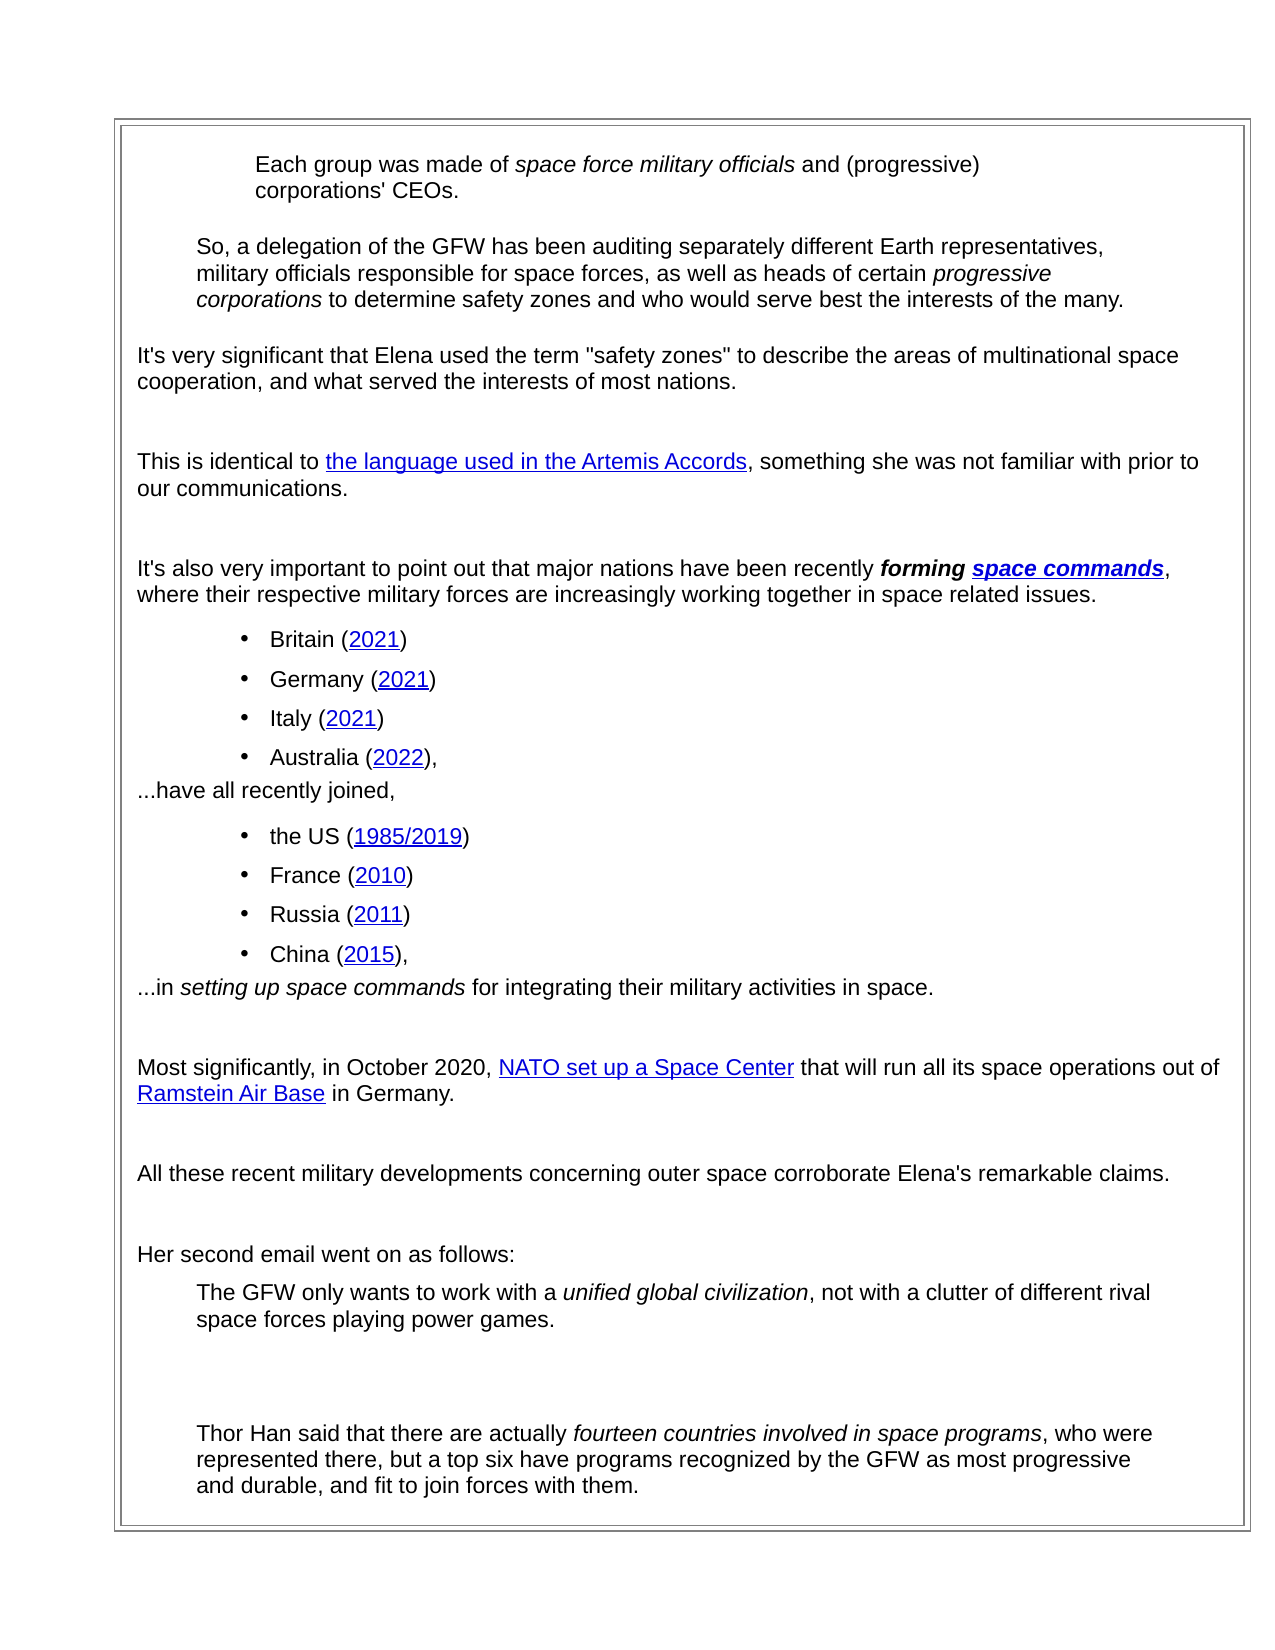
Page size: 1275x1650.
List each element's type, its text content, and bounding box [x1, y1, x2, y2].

table_header by Dr. Michael Salla August 10, 2021 from Exopolitics Website Spanish version More information has become available that better clarifies what happened at a set of secret meetings that took place in the upper atmosphere of Jupiter in mid-July involving representatives from different spacefaring nations and the Galactic Federation of Worlds. Elena Danaan, who first released news of the dramatic meetings from her extraterrestrial contact, Thor Han Eredyon, has provided a diagram along with further explanatory comments that help considerably in getting a better idea of the different nations, corporations, and organizations that participated in the meetings, and the selection process for the nation that would be chiefly responsible for coordinating humanity in taking responsibility for the solar system - the USA. In a prior article, I discussed the information received by Elena from her primary extraterrestrial contact, Thor Han, a ship commander from the Galactic Federation of Worlds who escorted some of the Earth delegates to the meetings. We also discussed the meetings in an interview released on Aug 6: Also available on Rumble... As explained in my earlier article, these meetings are similar in function to the Yalta Conference held during the final stages of World War II. In the current scenario, these "galactic diplomacy" meetings discussed restructuring our solar system with the impending defeat of the, Dark Fleet Draco Empire Orion Alliance their corporate partners, the Interplanetary Corporate Conglomerate (ICC)... I've discussed these developments in previous articles, along with corroborating evidence, which you can read here and here. After our interview, Elena sent me a diagram explaining the sequence of meetings that took place above Jupiter. The diagram succinctly describes what happened, along with her comments for each stage of the meetings. Based on the sequence of meetings, it appears that the chief purpose was a selection process to determine which spacefaring nation would be primarily responsible for coordinating all human space operations and liaising with the Galactic Federation. Elena Danaan Illustration of Jupiter Meetings in sequence Here is how Elena summarized the meetings in her own words based on Thor Han's initial messages and what she has subsequently learned. There was a series of meetings and this had been going on for a while. Each Terran group attending these meetings combined space force military officials and progressive corporation CEOs. There were twelve meetings at first, occurring as twelve separate groups. Each group was composed of officials from galactic institutions, auditing a specific Earth nation's representatives in the space military and corporate domains. Put simply, the Galactic Federation was reviewing Earth's spacefaring nations in terms of their respective capabilities, histories and leadership potential. In his initial message to Elena, Thor Han said, "there are actually fourteen countries involved in space programs, who were represented there." In other words, the 12 meetings involved representatives from 14 countries with space programs with officials from the Galactic Federation, and other extraterrestrial organizations. These are the 12 countries that have signed the Artemis Accords (Jupiter Agreements), which are a set of bilateral agreements between the US and other spacefaring nations, which set out the guidelines for how signatories are to behave and coordinate in space affairs: Australia Brazil Canada Italy Japan Luxembourg New Zealand United Arab Emirates South Korea Ukraine United Kingdom the United States There are also six countries that have national space programs but to date have not signed the Artemis Accords. These are: China France Germany India Israel Russia Of these, only China and Russia are not expected to sign on to the Accords anytime soon, but that could quickly change with the outcome of the Jupiter meetings. If only 14 out of these 18 nations participated in the Jupiter meetings, then two possibilities come to mind for why four did not participate. First, it can be speculated that some of the smaller nations, e.g., Luxembourg and New Zealand, delegated to larger neighboring nations to represent their space interests. A second possibility is that the European Space Agency, headquartered in Paris, officially represented the interests of France, Germany, Italy, and Luxembourg. While the United Kingdom does participate in some European Space Agency programs, it maintains a separate national space program and works closely with the US NASA program. By "progressive corporation CEOs", Thor Han was very likely referring to representatives from companies such as, SpaceX Blue Origin Virgin Galactic, ...as opposed to CEO's from older larger aerospace corporations such as, Boeing Airbus Lockheed Martin Northrup Grumman, etc., ...which worked with the now-discredited Interplanetary Corporate Conglomerate, a major ally of the German Dark Fleet. Prominent CEOs such as Elon Musk, Jeff Bezos, and Richard Branson therefore almost certainly attended the Jupiter meetings. This is supported by recent flights into space by both Bezos and Branson. Branson flew to the edge of space (defined by US authorities as 50 miles altitude) on July 11 in a Virgin Galactic craft. He was followed by Bezos, who flew into space on July 20 in a crewed Blue Origin flight. These two very public space flight events, it turns out, were covers for Branson and Bezos to attend the Jupiter meetings. Musk very likely attended the Jupiter meetings using another mode of transportation and cover story. The cover story appeared on July 23, when Musk announced that SpaceX had been awarded a contract to launch NASA's "Europa Clipper" mission to Jupiter's moon Europa in October 2024. That means that around the same time Branson and Bezos were involved with their trips to the edge of space, Musk was working with NASA officials on an announcement concerning a future mission to Jupiter. A plausible cover story for Musk secretly flying to Jupiter to attend the meetings. What's noteworthy here in NASA's announcement of the Europa Clipper mission is its recent behavior of increasingly awarding contracts for space exploration to SpaceX or Blue Origin rather than older established aerospace corporations. This is critical circumstantial evidence that there has been a major change in how space is being managed by national governments and the aerospace corporations they are supporting through the contractual process. Elena went on to explain what happened after the initial set of 12 meetings. Then, three big meetings occurred: The first of the three meetings was a gathering of six selected nations' programs. The second meeting gathered a selected group of four from this previous group of six, to decide who would be best able to lead the group of six. The third and final agreement was between the galactic representatives and the winning nation selected from the previous group of four. Elena says that Thor Han was forbidden from identifying the different nations participating in the meetings. It can be speculated that the six nations that participated in the first of the three final meetings were those with the oldest and largest functioning national space programs. These are in order of their first satellite launches: Russia (1957) the United States (1958) France (1962) Britain (1962) China (1970) Japan (1970) It should be noted that the first five nations from this group of six, are all permanent members of the United Nations Security Council. Each has a long history of being deeply involved in Security Council decisions concerning international affairs. It is therefore no great surprise that this same group of nations would perform a similar function for regulating human activities in our solar system. It can be further speculated that the four countries that participated in the penultimate meeting out of which the Galactic Federation would choose the nation that would be given the responsibility of coordinating all Earth's nations in space affairs were, the US Russia China France From this group, the Galactic Federation chose the US as the nation with the most support from the total group of 14 nations and the CEOs of the space companies in attendance. Elena went on to give more details about the different galactic organizations that met with the 14 Earth delegations in choosing the leadership team that the Galactic Federation would coordinate with in the future: So the delegations of the Galactic Federation of Worlds, Council of Five (a spiritually evolved organization) and Andromedan Council, audited separately different Earth officials responsible for Space forces and progressive corporations, to determine safety zones and who would serve best the interests of the many. The Galactic Federation of Worlds only wants to work with a unified global civilization, not with a compound of different rival space forces playing power games. Thor Han said that there are actually fourteen countries involved in space programs, but a top six have programs that were recognized by the Galactic Federation of Worlds as most progressive and durable, and fit to join forces with them. The eight remaining others were in for commercial accords benefiting the many. Thor Han was also speaking about a "horizontal" coalition of these top six, coming up as a unified space department under the leadership of the US. What makes the scenario described by Elena and Thor Han credible is that it is consistent with what is known about the Artemis Accords, which are growing in popularity among spacefaring nations. This growing space alliance is organized around the US at its core. In contrast, an attempt by Russia and China to promote a rival international space coalition through their joint International Lunar Research Station initiative has gathered no support. It's therefore very understandable why the Galactic Federation and affiliated galactic organizations - Andromeda Council and Council of Five - would choose the US as the go-to nation for future collaboration between the Federation and the rest of humanity. Finally, Elena drew a graphic of what Thor Han saw departing after the penultimate meeting. Three spacecraft were seen carrying the unsuccessful delegates of the nations not chosen to lead the Earth in future coordination with the Galactic Federation. Elena says that two of the craft carried the Russian and Chinese delegations that were unhappy with the outcome. The third craft, according to Elena and my speculation, carried the French delegation. The cigar-shaped craft presumably belonged to the US Navy's Solar Warden space program. Elena Danaan drawing of the 3 craft carrying delegations from penultimate Jupiter meeting. In conclusion, there is significant circumstantial evidence that the Jupiter meetings happened in mid-July involving 14 nations and CEOs of relatively new aerospace companies. First, the number of nations in attendance (14) is close to the number of known spacefaring nations (18). Second, the flights to the edge of space by Richard Branson and Jeff Bezos were very likely cover stories for them physically attending the Jupiter meetings. Third, Musk's announcement of SpaceX's selection to launch the 2024 Europa Clipper Mission shows that Jupiter was very much on his mind during the meetings. Finally, the growing acceptance of the Artemis Accords by leading spacefaring nations - with the exceptions of China and Russia - makes it very plausible that the Galactic Federation chose the USA as the go-to nation for future communicat by Dr. Michael Salla August 17, 2021 from Exopolitics Website On July 11, to much fanfare, Richard Branson traveled on a Virgin Galactic spacecraft for a highly publicized trip to the edge of space - defined by NASA as beginning at an altitude of 50 miles (80 km). A week later, he was followed by Jeff Bezos, who flew in a Blue Origin spacecraft to just above the Von Karman line, an altitude of 62 miles (100 km), the worldwide standard for the start of space. Around the same time, on July 23, Elon Musk announced that SpaceX was given the highly prized contract to launch NASA's Europa Clipper mission to Jupiter by 2024. What unites these three disparate space events involving pioneering aerospace CEOs is a claim by a former French archeologist, Elena Danaan, that a series of secret meetings were held in a floating extraterrestrial base (city) in the upper atmosphere of Jupiter in mid-July. She was told by her primary extraterrestrial contact, Thor Han Eredyon, that the meetings were attended by top officials from 14 space-faring nations, as well as "progressive corporation CEOs" to meet with representatives from the Galactic Federation of Worlds and other galactic organizations. In previous article, I discussed the identities of the 14 nations that most likely attended the meetings and speculated that the "progressive corporation CEOs" probably included Bezos and Branson, whose trips to the edge of space coincided with the alleged time of the Jupiter meetings. I further speculated that Musk had attended due to a SpaceX announcement that it had been awarded the Europa Clipper meetings. In her most recent 'physical contact' with Thor Han, Elena has provided some fresh new details about the Jupiter Meetings, which confirmed my speculations about the CEOs in attendance. This is Elena's (E) recollection of what she was told by Thor Han (T): E: About the CEOs, was Michael right? T: Yes. E: All of them? T: And many more. While Branson and Bezos very publicly televised their relatively few minutes floating in Earth's upper atmosphere, Thor Hans' response suggests they kept secret that they were about to or had already spent many hours in the upper atmosphere of Jupiter negotiating the future of our solar system. It's worth pointing out that this is not the first time that Jeff Bezos has been involved in top-level negotiations involving secret space programs. In early February 2018, the German-led Dark Fleet operating out of Antarctica conducted high-level meetings with the Trump administration, as first revealed by former Forbes Magazine author Benjamin Fulford. What corroborated Fulford's claim was that Trump's Secretary of State, Rex Tillerson, did travel to Bariloche, Argentina where secret negotiations were allegedly held with the Dark Fleet to reveal its existence and release some of its advanced technologies. What added even more credence to Fulford's claims was that Bezos was also in Bariloche at the same time, where he almost certainly joined Tillerson in the secret negotiations, which was covered in a previous article. This takes me to the question of why corporate CEOs with questionable backgrounds were involved in the Jupiter meetings. Thor Han's response suggests some dire contingency is on the horizon that makes it necessary for the Galactic Federation to work with them for the greater good of humanity. This is the relevant portion of the dialogue between Elena [E] and Thor Han [T]: [E] Why them? People on Earth are going mad about it. [T] Because these are the ones who are ready now. There's no other choice. We don't have time, we can't afford to wait that new corporations form and equip themselves with brand new fleets, we take the ones who are available here and now. I know they are not pure-hearted but they are the only ones able to lead the Terran species into the future. As corporations, their agendas are financial. They go with the winners. Their old allies are losing, so these corporations have turned their back to them. Thor Han's response that "we don't have time" is very troubling. It corroborates that the Galactic Federation sees some impending catastrophic or major Earth change events that make the development of large space fleets an urgency. The most likely candidate for such a dire contingency is a micronova or 'solar flash' event happening in the near future. Ben Davidson, the founder of Space Weather News, has for several years now been urgently warning about the growing evidence that a micronova event will happen by the end of this or the start of the next decade. Similarly, a secret space program insider, Corey Goode, has since 2015 been warning that a "solar flash" event is predicted to happen in the near future. Historical evidence shows that micronova events had happened before and wiped out advanced civilizations on Earth and in our solar system. Thor Han's reference to there being "no other choice" and that there is insufficient time "that new corporations form and equip themselves" suggests that the dire contingency is not that far in the future, just as Davidson and Goode have been warning. Elena continued her dialogue about Musk, Bezos and Branson as follows: [E] But do you trust them? [T] No, we don't. Remember, I told you that we were watching them proving their good intent. Now, you must not tell this publicly until I say it is the right time because civilians on Terra do not possess all the elements yet to grasp the whole perspective. There are many other reasons why we do not disclose everything for the moment, as it does not involve only ourselves. Thor Han did give permission for this information to be now released. He is correct that most on Earth do not possess the necessary "big picture" perspective. Many will focus on the shortcomings of Musk, Bezos, and Branson at the Jupiter meetings as "progressive corporate CEOs" without realizing that they have built the necessary infrastructure for quickly expanding their operations and building large fleets of civilian spacecraft. Musk's SpaceX Bezos' Blue Origin Branson's Virgin Galactic, ...have spent a decade or so developing rocket-propelled spacecraft to get to their current positions where they can safely begin building fleets of civilian craft for moving a significant number of humans into space. It's unreasonable to expect that, the world's militaries would undertake such a massive endeavor in a global contingency since they would unquestionably prioritize relocating government officials and military families to "safety zones" in space or underground. The rest of humanity would be left to fend for themselves. Therefore, there is an urgent need for a civilian space industry to be quickly expanded far beyond present levels. This is especially the case once advanced propulsion and energy technologies are released, which would enable space travel deep into our solar system, thereby evading any catastrophic earth changes. Elena shared more of Thor Han's response about the corporate CEOs, which gives us some clues into what lies ahead: The Galactic Federation offered to these corporations a deal: that if they comply to the progressive rules of the new agreements, we will support and protect their commercial interests. Because it is in our spirit to entice unity and progress, not division. We believe that everyone in this universe deserves a second chance; this is a process part of the evolution; learning from our mistakes. And also, by including your opponents in your circle, they cease to be an enemy and they become an ally. This is how you make peace, and also why our Federation works hard at welcoming cultures that were once regressive. Unity is progress. Thor Han is here acknowledging that Musk, Bezos, Branson, and other CEOs at the Jupiter meetings previously collaborated with the Deep State in various ways. However, with the impending defeat of the Deep State and their space allies, the Dark Fleet Draco Empire Orion Alliance, ...Musk, Bezos, and Branson have realigned themselves. Thus they have been given a second chance and are being closely watched by their new partners, the Galactic Federation, in terms of complying with , "progressive rules of the new agreements." At this stage, it's not known what these progressive rules are, but given the Federation's recent actions on the Moon, Mars and Antarctica, we can expect it would exclude the kind of, exploitative practices genetic experiments slave trade biowarfare, etc., ...that were the mainstay of the Interplanetary Corporate Conglomerate, and the Dark Fleet. Elena continued: [E] This explains why, as I thought, in the recent agreements on Jupiter, countries such as Russia and China were voted to be under the management of the United States of America. But why the USA? [T] Because they are the best able to fit the task, and because we know what the future is made of. We have been secretly grooming the USA into secret programs since the 1950s, because we knew… [E] I closed my eyes as Thor Han sent me a telepathic image. It was three similar logos. From left to right, as an unfolding timeline: Star Trek's Starfleet, Artemis Accords, and Space Force. All three blended into one. Just after that, I saw eight ships of Solar Warden passing by the GFW station (where I was). What a good omen! Elena's response highlights the Artemis Accords' importance and US leadership for the immediate years ahead as humanity's presence in space expands greatly beyond its present levels. The Artemis Accords create a framework for the civilian, corporate and military sectors to work side-by-side in meeting the challenges of quickly expanding humanity's presence far into our solar system. In addition, her information confirms the testimony of William Tompkins, who told of human-looking extraterrestrials (the Galactic Federation) helping the US Navy develop a secret space program (Solar Warden) since the 1950s. Tompkins further stated that the Navy's Solar Warden program has been building new fleets of space carriers that are scheduled to come online sometime in the early 2030s. Around the same time frame as Davidson and Goode have predicted the incoming micronova event... Coincidence? I don't think so... All this suggests that in the immediate years ahead, the Navy will begin revealing Solar Warden assets through the newly created US Space Force, which is becoming the hub for a future multinational space alliance. This is evidenced in the expanding "Combined Space Operations Initiative" whereby the space commands of, Australia Canada France Germany New Zealand United Kingdom, ...are closely coordinating with the US Space Command and Space Force. I discuss this exciting emergence of a future multinational military space alliance - a modern-day Starfleet - in my latest book Space Force - Our Star Trek Future. The US Navy will play a key role in preparing humanity for the challenges that lie ahead. Over the last few years, the Department of the Navy has been releasing some of the advanced space propulsion technologies used in Solar Warden through scientists such as Dr. Salvatore Pais. Little information can be found about Salvatore Cezar Pais; he has virtually no web presence. What is known is that he received a PhD in Mechanical and Aerospace Engineering from Case Western Reserve University in 1999 and that he currently works as an aerospace engineer for NAWCAD at Naval Air Station Patuxent River in Maryland - the Navy's top aircraft test base. Pais has published several articles and presented papers at American Institute of Aeronautics and Astronautics conferences over the years describing his work in electromagnetic propulsion, revolutionary room temperature superconductors, and topics like his PhD dissertation: "Bubble generation under reduced gravity conditions for both co-flow and cross-flow configurations." Source There have been five patents released by Pais, all on behalf of the Secretary of the Navy, which have all the necessary components for the civilian sector to build fleets of advanced antigravity space vehicles and powerful electromagnetic shielding technologies that can be used to protect humanity either in deep space or on Earth itself from electromagnetic storms and Coronal Mass Ejections. All will be vital for building future fleets of civilian spacecraft that can be used to ride out the devastating effects of a micronova or other catastrophic events foreseen by the Galactic Federation and multiple secret space programs. In conclusion, I know that it will be difficult for many to stomach that compromised CEOs such as Bezos, Branson and Musk have been given a second chance and allowed to reach agreements with the Galactic Federation at secret meetings held above Jupiter. However, the Galactic Federation is telling us that there is no choice given the magnitude of the challenges that lie ahead, which makes it imperative that a very large civilian space infrastructure is built using exotic technologies such as those found in the Pais patents, as quickly as possible. Bezos, Branson, and Musk have the necessary finances, resources, and know-how to quickly transform the civilian space industry away from fossil fuels, just as Musk transformed the automobile industry to electric cars. The upside of the Jupiter Agreements is that humanity is being helped by a positive association of extraterrestrials - the Galactic Federation of Worlds - working simultaneously with national governments, militaries, and select aerospace corporations, to prepare humanity for a Star Trek Future. And this is just the beginning. Join me for my upcoming September 11 Webinar, where I will lay out all the latest information about humanity's Star Trek Future, and how it all relates to, Space Force Solar Warden Artemis Accords The Galactic Federation... This is positive and highly inspiring material, so don't miss this look beyond the chaos into a far better future for all of us. by Dr. Michael Salla July 19, 2021 from Exopolitics Website Italian version Three months before the collapse of Nazi Germany during World War II, the three great allied powers, the USA, the Soviet Union, and Great Britain, met at Yalta on the Crimean Peninsula to discuss the post-war order of Europe that would be based on the principle of national self-determination. According to a former professional archeologist and 'contactee', Elena Danaan, a similar set of meetings have just concluded near the planet Jupiter to discuss, the new order in our solar system that will emerge with the impending military collapse of the Dark Fleet and its Draconian, Orion, Deep State, and corporate allies... She says the Galactic Federation of Worlds met recently with the representatives of the Earth Alliance and an alliance of secret space programs in a set of 12 meetings to discuss, the new order in our solar system... It's worth pointing out that the existence of a Galactic Federation was recently acknowledged by the founder of Israel's space program, Professor/General Haim Eshed, and he further added that it was working directly with the US Presidential administration of Donald Trump. Furthermore, I have discussed the escalating military conflict between the Galactic Federation of Worlds with rival space coalitions - Dark Fleet, Draconian Empire, and Orion Alliance - in a prior article distinguishing between different galactic associations and their historical interactions. Elena contacted me on July 17 with the dramatic news of the meetings that had been completed near Jupiter and the different nations that were involved through their respective space programs. She said the final meeting had concluded only a day earlier with an agreement being reached that would establish a multinational space alliance between the major Earth nations under US leadership. This is what Elena wrote in her first email: Agreements have been passed on Jupiter yesterday between the different progressive galactic coalitions and Terran military forces, to share the use and the protection of this star system, regarding to economic and military domains, in preparation for the future. Territories of action have been set. Terran Humans are officially taking ownership of their system. The US was the lead representative in these series of meetings. They were chosen by the GFW because of their abilities, resources, and goals, best able to guarantee a sustainable and glorious future for off-world humankind. Long years of secret collaboration with the nations of Terra have come to completion, but we still need to bring closure to this war for the liberation of this system. Until then, we will need to work hard, and when this day comes, we will all be ready to step into a new era of fraternity and cooperation together. What corroborates Elena's remarkable claims here are the recent signings of the Artemis Accords among countries with functioning space programs. These are bilateral accords negotiated between spacefaring nations and the United States that were first signed on October 13, 2020, between the U.S. and seven nations: Australia Canada Italy Japan Luxembourg United Arab Emirates the United Kingdom Since the launch of the Artemis Accords, Brazil South Korea New Zealand Ukraine, ...have all subsequently signed the Accords. Another major spacefaring nation, India, is also 'considering joining' the Artemis Accords... It's worth emphasizing that the Accords result from several years of negotiations between the US and other nations that began in earnest during the Trump administration and continue under the current Biden administration. What the Artemis Accords have created is the founding principles of, a multinational space alliance that will be established under US leadership... The Accords make possible the pursuit of joint economic and scientific activities in space along with a multinational military alliance that will protect these activities through "safety zones," as I have discussed previously. The recent signing and expansion of the Artemis Accords, after several years of negotiations, closely matches what Elena claims has just happened near Jupiter, where the Galactic Federation and other progressive space alliances such as the "Andromeda Council" have recently reached agreements. To help clarify what had just happened, Elena sent me a second email on July 17 with additional information she had received about the meetings from her primary extraterrestrial contact, Thor Han Eredyon. She has earlier explained that she receives regular communications through a brain implant, which had been re-purposed from an alien abduction that occurred when she was nine years old, and from which she had been rescued by Thor Han and his Federation companions. I highly recommend reading her book, A Gift from the Stars, to learn about her background and continued communications with Thor Han. Elena was told: Thor Han wasn't part of these meetings; he was just part of the escort for the representatives of the GFW [Galactic Federation of Worlds], and he stayed in orbit of Jupiter. But he knows this: There was a series of meetings, and this had been going on for a while. There were twelve meetings in total, first occurring among specific groups, separately, and then these last days, three big meetings: the first gathering everyone, the second a selected group, and the third the final agreements with the leading selected group. Each group was made of space force military officials and (progressive) corporations' CEOs. So, a delegation of the GFW has been auditing separately different Earth representatives, military officials responsible for space forces, as well as heads of certain progressive corporations to determine safety zones and who would serve best the interests of the many. It's very significant that Elena used the term "safety zones" to describe the areas of multinational space cooperation, and what served the interests of most nations. This is identical to the language used in the Artemis Accords, something she was not familiar with prior to our communications. It's also very important to point out that major nations have been recently forming space commands, where their respective military forces are increasingly working together in space related issues. Britain (2021) Germany (2021) Italy (2021) Australia (2022), ...have all recently joined, the US (1985/2019) France (2010) Russia (2011) China (2015), ...in setting up space commands for integrating their military activities in space. Most significantly, in October 2020, NATO set up a Space Center that will run all its space operations out of Ramstein Air Base in Germany. All these recent military developments concerning outer space corroborate Elena's remarkable claims. Her second email went on as follows: The GFW only wants to work with a unified global civilization, not with a clutter of different rival space forces playing power games. Thor Han said that there are actually fourteen countries involved in space programs, who were represented there, but a top six have programs recognized by the GFW as most progressive and durable, and fit to join forces with them. The eight others were just in for commercial reasons benefiting the many. Thor Han was also speaking about a "horizontal" coalition of these top six, coming up as a unified space department. Would we be witnessing, as you said it Michael, the birth of Starfleet...? It's understandable why the Galactic Federation of Worlds would be insisting on a "unified global civilization" that partners with it in space affairs, rather than the current situation of competing spacefaring nations with conflicting agendas. The formation of an alliance of spacefaring nations working within a unified command structure makes much sense. Based on current membership of 'The Artemis Accords' it can be guessed that the six countries identified as the "most progressive and durable" would be, the United States France Britain Germany Japan Italy Australia, ...all of which have space commands either functioning or in process of being launched. In my book, Space Force - Our Star Trek Future (2021), I explain how the multinational space alliance being currently created under US leadership is the antecedent of a future Starfleet, not unlike that envisaged by Gene Rodenberry. In fact, I present evidence that Rodenberry's Starfleet was modeled on a future multinational space coalition that he was clandestinely briefed about in the 1960s! The other eight nations participating in the Jupiter meetings would be drawn from Artemis Accord members or other nations. This leads to the critical question of, Where do China and Russia fit into this emerging multinational space alliance collaborating directly with the Galactic Federation and other positive space organizations? Elena's message from Thor Han provides us with an answer: Thor Han showed me also the only visual memory he had of these events: viewed from his ship, three ovoid crafts leaving the orbit of Jupiter after the second of this series of three ultimate meetings. Each craft had Earth military delegates onboard, by country. He didn't tell me what the third was, but two of them were carrying Chinese and Russian officials, and he was told that both these crowds were very unhappy. He said that the USA won the responsibility to organize the new Earth's united space coalition. What corroborates Elena's information here is that no other spacefaring nation has joined China and Russia in their proposed International Lunar Research Station initiative launched with their bilateral agreement reached in June 2021. Only the US has succeeded in creating a multinational space coalition through the Artemis Accords, which Russia declined to join since it was "too US-centric," and China was excluded from joining due to its continued theft of intellectual property and industrial espionage. Consequently, it does not come as a great surprise that Chinese and Russian delegations "were very unhappy" with the agreements reached near Jupiter. In addition to the circumstantial evidence presented so far that corroborates Elena's claims, we need to further consider whether, it's feasible that a Yalta-like set of meetings and agreements have just been reached? Yalta clearly created a precedent that even in the midst of savage fighting during the final three months of World War II, the allied powers were already actively planning for a post-war order free of Nazism. We appear to be in a very similar situation right now with a covert war being fought on, Earth the Moon Mars, ...wherever, the Dark Fleet the Draconian Empire the Orion Alliance, ...have established bases or assets. These bases were created as far back as the 1940s because of agreements reached with Nazi Germany, and have since expanded with major multinational corporations secretly building the space assets for different customers, the Dark Fleet, Orion Alliance, etc. Significantly, these corporations have built privately run secret space programs themselves and have become space powers in their own right. According to earlier information released by Elena, these Dark Fleet-Draco-Orion bases have come under attack and are at various points of liberation. This is consistent with claims by a number of insiders that the Dark Fleet and their corporate allies have been cut off from their interstellar partners, which has led to dwindling resources and significant defections. It also matches with data released by remote viewers associated with the Farsight Institute discussing the current exopolitical situation... In conclusion, with the continuing global blackout of information concerning extraterrestrial affairs (exopolitics) on Earth and in deep space, it's very difficult to confirm Elena Danaan's startling information that secret meetings and agreements are occurring in space involving Earth's major space powers and corporations. Nevertheless, her latest information is supported by much circumstantial evidence, what other secret space program insiders have been recently claiming, and remote viewing data. While this doesn't confirm her remarkable claims, it does make them worth investigating further for those wanting to know what is currently happening in deep space right now. ions and coordination in deep space. [118, 120, 1246, 1524]
table_header by Dr. Michael Salla August 10, 2021 from Exopolitics Website Spanish version More information has become available that better clarifies what happened at a set of secret meetings that took place in the upper atmosphere of Jupiter in mid-July involving representatives from different spacefaring nations and the Galactic Federation of Worlds. Elena Danaan, who first released news of the dramatic meetings from her extraterrestrial contact, Thor Han Eredyon, has provided a diagram along with further explanatory comments that help considerably in getting a better idea of the different nations, corporations, and organizations that participated in the meetings, and the selection process for the nation that would be chiefly responsible for coordinating humanity in taking responsibility for the solar system - the USA. In a prior article, I discussed the information received by Elena from her primary extraterrestrial contact, Thor Han, a ship commander from the Galactic Federation of Worlds who escorted some of the Earth delegates to the meetings. We also discussed the meetings in an interview released on Aug 6: Also available on Rumble... As explained in my earlier article, these meetings are similar in function to the Yalta Conference held during the final stages of World War II. In the current scenario, these "galactic diplomacy" meetings discussed restructuring our solar system with the impending defeat of the, Dark Fleet Draco Empire Orion Alliance their corporate partners, the Interplanetary Corporate Conglomerate (ICC)... I've discussed these developments in previous articles, along with corroborating evidence, which you can read here and here. After our interview, Elena sent me a diagram explaining the sequence of meetings that took place above Jupiter. The diagram succinctly describes what happened, along with her comments for each stage of the meetings. Based on the sequence of meetings, it appears that the chief purpose was a selection process to determine which spacefaring nation would be primarily responsible for coordinating all human space operations and liaising with the Galactic Federation. Elena Danaan Illustration of Jupiter Meetings in sequence Here is how Elena summarized the meetings in her own words based on Thor Han's initial messages and what she has subsequently learned. There was a series of meetings and this had been going on for a while. Each Terran group attending these meetings combined space force military officials and progressive corporation CEOs. There were twelve meetings at first, occurring as twelve separate groups. Each group was composed of officials from galactic institutions, auditing a specific Earth nation's representatives in the space military and corporate domains. Put simply, the Galactic Federation was reviewing Earth's spacefaring nations in terms of their respective capabilities, histories and leadership potential. In his initial message to Elena, Thor Han said, "there are actually fourteen countries involved in space programs, who were represented there." In other words, the 12 meetings involved representatives from 14 countries with space programs with officials from the Galactic Federation, and other extraterrestrial organizations. These are the 12 countries that have signed the Artemis Accords (Jupiter Agreements), which are a set of bilateral agreements between the US and other spacefaring nations, which set out the guidelines for how signatories are to behave and coordinate in space affairs: Australia Brazil Canada Italy Japan Luxembourg New Zealand United Arab Emirates South Korea Ukraine United Kingdom the United States There are also six countries that have national space programs but to date have not signed the Artemis Accords. These are: China France Germany India Israel Russia Of these, only China and Russia are not expected to sign on to the Accords anytime soon, but that could quickly change with the outcome of the Jupiter meetings. If only 14 out of these 18 nations participated in the Jupiter meetings, then two possibilities come to mind for why four did not participate. First, it can be speculated that some of the smaller nations, e.g., Luxembourg and New Zealand, delegated to larger neighboring nations to represent their space interests. A second possibility is that the European Space Agency, headquartered in Paris, officially represented the interests of France, Germany, Italy, and Luxembourg. While the United Kingdom does participate in some European Space Agency programs, it maintains a separate national space program and works closely with the US NASA program. By "progressive corporation CEOs", Thor Han was very likely referring to representatives from companies such as, SpaceX Blue Origin Virgin Galactic, ...as opposed to CEO's from older larger aerospace corporations such as, Boeing Airbus Lockheed Martin Northrup Grumman, etc., ...which worked with the now-discredited Interplanetary Corporate Conglomerate, a major ally of the German Dark Fleet. Prominent CEOs such as Elon Musk, Jeff Bezos, and Richard Branson therefore almost certainly attended the Jupiter meetings. This is supported by recent flights into space by both Bezos and Branson. Branson flew to the edge of space (defined by US authorities as 50 miles altitude) on July 11 in a Virgin Galactic craft. He was followed by Bezos, who flew into space on July 20 in a crewed Blue Origin flight. These two very public space flight events, it turns out, were covers for Branson and Bezos to attend the Jupiter meetings. Musk very likely attended the Jupiter meetings using another mode of transportation and cover story. The cover story appeared on July 23, when Musk announced that SpaceX had been awarded a contract to launch NASA's "Europa Clipper" mission to Jupiter's moon Europa in October 2024. That means that around the same time Branson and Bezos were involved with their trips to the edge of space, Musk was working with NASA officials on an announcement concerning a future mission to Jupiter. A plausible cover story for Musk secretly flying to Jupiter to attend the meetings. What's noteworthy here in NASA's announcement of the Europa Clipper mission is its recent behavior of increasingly awarding contracts for space exploration to SpaceX or Blue Origin rather than older established aerospace corporations. This is critical circumstantial evidence that there has been a major change in how space is being managed by national governments and the aerospace corporations they are supporting through the contractual process. Elena went on to explain what happened after the initial set of 12 meetings. Then, three big meetings occurred: The first of the three meetings was a gathering of six selected nations' programs. The second meeting gathered a selected group of four from this previous group of six, to decide who would be best able to lead the group of six. The third and final agreement was between the galactic representatives and the winning nation selected from the previous group of four. Elena says that Thor Han was forbidden from identifying the different nations participating in the meetings. It can be speculated that the six nations that participated in the first of the three final meetings were those with the oldest and largest functioning national space programs. These are in order of their first satellite launches: Russia (1957) the United States (1958) France (1962) Britain (1962) China (1970) Japan (1970) It should be noted that the first five nations from this group of six, are all permanent members of the United Nations Security Council. Each has a long history of being deeply involved in Security Council decisions concerning international affairs. It is therefore no great surprise that this same group of nations would perform a similar function for regulating human activities in our solar system. It can be further speculated that the four countries that participated in the penultimate meeting out of which the Galactic Federation would choose the nation that would be given the responsibility of coordinating all Earth's nations in space affairs were, the US Russia China France From this group, the Galactic Federation chose the US as the nation with the most support from the total group of 14 nations and the CEOs of the space companies in attendance. Elena went on to give more details about the different galactic organizations that met with the 14 Earth delegations in choosing the leadership team that the Galactic Federation would coordinate with in the future: So the delegations of the Galactic Federation of Worlds, Council of Five (a spiritually evolved organization) and Andromedan Council, audited separately different Earth officials responsible for Space forces and progressive corporations, to determine safety zones and who would serve best the interests of the many. The Galactic Federation of Worlds only wants to work with a unified global civilization, not with a compound of different rival space forces playing power games. Thor Han said that there are actually fourteen countries involved in space programs, but a top six have programs that were recognized by the Galactic Federation of Worlds as most progressive and durable, and fit to join forces with them. The eight remaining others were in for commercial accords benefiting the many. Thor Han was also speaking about a "horizontal" coalition of these top six, coming up as a unified space department under the leadership of the US. What makes the scenario described by Elena and Thor Han credible is that it is consistent with what is known about the Artemis Accords, which are growing in popularity among spacefaring nations. This growing space alliance is organized around the US at its core. In contrast, an attempt by Russia and China to promote a rival international space coalition through their joint International Lunar Research Station initiative has gathered no support. It's therefore very understandable why the Galactic Federation and affiliated galactic organizations - Andromeda Council and Council of Five - would choose the US as the go-to nation for future collaboration between the Federation and the rest of humanity. Finally, Elena drew a graphic of what Thor Han saw departing after the penultimate meeting. Three spacecraft were seen carrying the unsuccessful delegates of the nations not chosen to lead the Earth in future coordination with the Galactic Federation. Elena says that two of the craft carried the Russian and Chinese delegations that were unhappy with the outcome. The third craft, according to Elena and my speculation, carried the French delegation. The cigar-shaped craft presumably belonged to the US Navy's Solar Warden space program. Elena Danaan drawing of the 3 craft carrying delegations from penultimate Jupiter meeting. In conclusion, there is significant circumstantial evidence that the Jupiter meetings happened in mid-July involving 14 nations and CEOs of relatively new aerospace companies. First, the number of nations in attendance (14) is close to the number of known spacefaring nations (18). Second, the flights to the edge of space by Richard Branson and Jeff Bezos were very likely cover stories for them physically attending the Jupiter meetings. Third, Musk's announcement of SpaceX's selection to launch the 2024 Europa Clipper Mission shows that Jupiter was very much on his mind during the meetings. Finally, the growing acceptance of the Artemis Accords by leading spacefaring nations - with the exceptions of China and Russia - makes it very plausible that the Galactic Federation chose the USA as the go-to nation for future communicat by Dr. Michael Salla August 17, 2021 from Exopolitics Website On July 11, to much fanfare, Richard Branson traveled on a Virgin Galactic spacecraft for a highly publicized trip to the edge of space - defined by NASA as beginning at an altitude of 50 miles (80 km). A week later, he was followed by Jeff Bezos, who flew in a Blue Origin spacecraft to just above the Von Karman line, an altitude of 62 miles (100 km), the worldwide standard for the start of space. Around the same time, on July 23, Elon Musk announced that SpaceX was given the highly prized contract to launch NASA's Europa Clipper mission to Jupiter by 2024. What unites these three disparate space events involving pioneering aerospace CEOs is a claim by a former French archeologist, Elena Danaan, that a series of secret meetings were held in a floating extraterrestrial base (city) in the upper atmosphere of Jupiter in mid-July. She was told by her primary extraterrestrial contact, Thor Han Eredyon, that the meetings were attended by top officials from 14 space-faring nations, as well as "progressive corporation CEOs" to meet with representatives from the Galactic Federation of Worlds and other galactic organizations. In previous article, I discussed the identities of the 14 nations that most likely attended the meetings and speculated that the "progressive corporation CEOs" probably included Bezos and Branson, whose trips to the edge of space coincided with the alleged time of the Jupiter meetings. I further speculated that Musk had attended due to a SpaceX announcement that it had been awarded the Europa Clipper meetings. In her most recent 'physical contact' with Thor Han, Elena has provided some fresh new details about the Jupiter Meetings, which confirmed my speculations about the CEOs in attendance. This is Elena's (E) recollection of what she was told by Thor Han (T): E: About the CEOs, was Michael right? T: Yes. E: All of them? T: And many more. While Branson and Bezos very publicly televised their relatively few minutes floating in Earth's upper atmosphere, Thor Hans' response suggests they kept secret that they were about to or had already spent many hours in the upper atmosphere of Jupiter negotiating the future of our solar system. It's worth pointing out that this is not the first time that Jeff Bezos has been involved in top-level negotiations involving secret space programs. In early February 2018, the German-led Dark Fleet operating out of Antarctica conducted high-level meetings with the Trump administration, as first revealed by former Forbes Magazine author Benjamin Fulford. What corroborated Fulford's claim was that Trump's Secretary of State, Rex Tillerson, did travel to Bariloche, Argentina where secret negotiations were allegedly held with the Dark Fleet to reveal its existence and release some of its advanced technologies. What added even more credence to Fulford's claims was that Bezos was also in Bariloche at the same time, where he almost certainly joined Tillerson in the secret negotiations, which was covered in a previous article. This takes me to the question of why corporate CEOs with questionable backgrounds were involved in the Jupiter meetings. Thor Han's response suggests some dire contingency is on the horizon that makes it necessary for the Galactic Federation to work with them for the greater good of humanity. This is the relevant portion of the dialogue between Elena [E] and Thor Han [T]: [E] Why them? People on Earth are going mad about it. [T] Because these are the ones who are ready now. There's no other choice. We don't have time, we can't afford to wait that new corporations form and equip themselves with brand new fleets, we take the ones who are available here and now. I know they are not pure-hearted but they are the only ones able to lead the Terran species into the future. As corporations, their agendas are financial. They go with the winners. Their old allies are losing, so these corporations have turned their back to them. Thor Han's response that "we don't have time" is very troubling. It corroborates that the Galactic Federation sees some impending catastrophic or major Earth change events that make the development of large space fleets an urgency. The most likely candidate for such a dire contingency is a micronova or 'solar flash' event happening in the near future. Ben Davidson, the founder of Space Weather News, has for several years now been urgently warning about the growing evidence that a micronova event will happen by the end of this or the start of the next decade. Similarly, a secret space program insider, Corey Goode, has since 2015 been warning that a "solar flash" event is predicted to happen in the near future. Historical evidence shows that micronova events had happened before and wiped out advanced civilizations on Earth and in our solar system. Thor Han's reference to there being "no other choice" and that there is insufficient time "that new corporations form and equip themselves" suggests that the dire contingency is not that far in the future, just as Davidson and Goode have been warning. Elena continued her dialogue about Musk, Bezos and Branson as follows: [E] But do you trust them? [T] No, we don't. Remember, I told you that we were watching them proving their good intent. Now, you must not tell this publicly until I say it is the right time because civilians on Terra do not possess all the elements yet to grasp the whole perspective. There are many other reasons why we do not disclose everything for the moment, as it does not involve only ourselves. Thor Han did give permission for this information to be now released. He is correct that most on Earth do not possess the necessary "big picture" perspective. Many will focus on the shortcomings of Musk, Bezos, and Branson at the Jupiter meetings as "progressive corporate CEOs" without realizing that they have built the necessary infrastructure for quickly expanding their operations and building large fleets of civilian spacecraft. Musk's SpaceX Bezos' Blue Origin Branson's Virgin Galactic, ...have spent a decade or so developing rocket-propelled spacecraft to get to their current positions where they can safely begin building fleets of civilian craft for moving a significant number of humans into space. It's unreasonable to expect that, the world's militaries would undertake such a massive endeavor in a global contingency since they would unquestionably prioritize relocating government officials and military families to "safety zones" in space or underground. The rest of humanity would be left to fend for themselves. Therefore, there is an urgent need for a civilian space industry to be quickly expanded far beyond present levels. This is especially the case once advanced propulsion and energy technologies are released, which would enable space travel deep into our solar system, thereby evading any catastrophic earth changes. Elena shared more of Thor Han's response about the corporate CEOs, which gives us some clues into what lies ahead: The Galactic Federation offered to these corporations a deal: that if they comply to the progressive rules of the new agreements, we will support and protect their commercial interests. Because it is in our spirit to entice unity and progress, not division. We believe that everyone in this universe deserves a second chance; this is a process part of the evolution; learning from our mistakes. And also, by including your opponents in your circle, they cease to be an enemy and they become an ally. This is how you make peace, and also why our Federation works hard at welcoming cultures that were once regressive. Unity is progress. Thor Han is here acknowledging that Musk, Bezos, Branson, and other CEOs at the Jupiter meetings previously collaborated with the Deep State in various ways. However, with the impending defeat of the Deep State and their space allies, the Dark Fleet Draco Empire Orion Alliance, ...Musk, Bezos, and Branson have realigned themselves. Thus they have been given a second chance and are being closely watched by their new partners, the Galactic Federation, in terms of complying with , "progressive rules of the new agreements." At this stage, it's not known what these progressive rules are, but given the Federation's recent actions on the Moon, Mars and Antarctica, we can expect it would exclude the kind of, exploitative practices genetic experiments slave trade biowarfare, etc., ...that were the mainstay of the Interplanetary Corporate Conglomerate, and the Dark Fleet. Elena continued: [E] This explains why, as I thought, in the recent agreements on Jupiter, countries such as Russia and China were voted to be under the management of the United States of America. But why the USA? [T] Because they are the best able to fit the task, and because we know what the future is made of. We have been secretly grooming the USA into secret programs since the 1950s, because we knew… [E] I closed my eyes as Thor Han sent me a telepathic image. It was three similar logos. From left to right, as an unfolding timeline: Star Trek's Starfleet, Artemis Accords, and Space Force. All three blended into one. Just after that, I saw eight ships of Solar Warden passing by the GFW station (where I was). What a good omen! Elena's response highlights the Artemis Accords' importance and US leadership for the immediate years ahead as humanity's presence in space expands greatly beyond its present levels. The Artemis Accords create a framework for the civilian, corporate and military sectors to work side-by-side in meeting the challenges of quickly expanding humanity's presence far into our solar system. In addition, her information confirms the testimony of William Tompkins, who told of human-looking extraterrestrials (the Galactic Federation) helping the US Navy develop a secret space program (Solar Warden) since the 1950s. Tompkins further stated that the Navy's Solar Warden program has been building new fleets of space carriers that are scheduled to come online sometime in the early 2030s. Around the same time frame as Davidson and Goode have predicted the incoming micronova event... Coincidence? I don't think so... All this suggests that in the immediate years ahead, the Navy will begin revealing Solar Warden assets through the newly created US Space Force, which is becoming the hub for a future multinational space alliance. This is evidenced in the expanding "Combined Space Operations Initiative" whereby the space commands of, Australia Canada France Germany New Zealand United Kingdom, ...are closely coordinating with the US Space Command and Space Force. I discuss this exciting emergence of a future multinational military space alliance - a modern-day Starfleet - in my latest book Space Force - Our Star Trek Future. The US Navy will play a key role in preparing humanity for the challenges that lie ahead. Over the last few years, the Department of the Navy has been releasing some of the advanced space propulsion technologies used in Solar Warden through scientists such as Dr. Salvatore Pais. Little information can be found about Salvatore Cezar Pais; he has virtually no web presence. What is known is that he received a PhD in Mechanical and Aerospace Engineering from Case Western Reserve University in 1999 and that he currently works as an aerospace engineer for NAWCAD at Naval Air Station Patuxent River in Maryland - the Navy's top aircraft test base. Pais has published several articles and presented papers at American Institute of Aeronautics and Astronautics conferences over the years describing his work in electromagnetic propulsion, revolutionary room temperature superconductors, and topics like his PhD dissertation: "Bubble generation under reduced gravity conditions for both co-flow and cross-flow configurations." Source There have been five patents released by Pais, all on behalf of the Secretary of the Navy, which have all the necessary components for the civilian sector to build fleets of advanced antigravity space vehicles and powerful electromagnetic shielding technologies that can be used to protect humanity either in deep space or on Earth itself from electromagnetic storms and Coronal Mass Ejections. All will be vital for building future fleets of civilian spacecraft that can be used to ride out the devastating effects of a micronova or other catastrophic events foreseen by the Galactic Federation and multiple secret space programs. In conclusion, I know that it will be difficult for many to stomach that compromised CEOs such as Bezos, Branson and Musk have been given a second chance and allowed to reach agreements with the Galactic Federation at secret meetings held above Jupiter. However, the Galactic Federation is telling us that there is no choice given the magnitude of the challenges that lie ahead, which makes it imperative that a very large civilian space infrastructure is built using exotic technologies such as those found in the Pais patents, as quickly as possible. Bezos, Branson, and Musk have the necessary finances, resources, and know-how to quickly transform the civilian space industry away from fossil fuels, just as Musk transformed the automobile industry to electric cars. The upside of the Jupiter Agreements is that humanity is being helped by a positive association of extraterrestrials - the Galactic Federation of Worlds - working simultaneously with national governments, militaries, and select aerospace corporations, to prepare humanity for a Star Trek Future. And this is just the beginning. Join me for my upcoming September 11 Webinar, where I will lay out all the latest information about humanity's Star Trek Future, and how it all relates to, Space Force Solar Warden Artemis Accords The Galactic Federation... This is positive and highly inspiring material, so don't miss this look beyond the chaos into a far better future for all of us. by Dr. Michael Salla July 19, 2021 from Exopolitics Website Italian version Three months before the collapse of Nazi Germany during World War II, the three great allied powers, the USA, the Soviet Union, and Great Britain, met at Yalta on the Crimean Peninsula to discuss the post-war order of Europe that would be based on the principle of national self-determination. According to a former professional archeologist and 'contactee', Elena Danaan, a similar set of meetings have just concluded near the planet Jupiter to discuss, the new order in our solar system that will emerge with the impending military collapse of the Dark Fleet and its Draconian, Orion, Deep State, and corporate allies... She says the Galactic Federation of Worlds met recently with the representatives of the Earth Alliance and an alliance of secret space programs in a set of 12 meetings to discuss, the new order in our solar system... It's worth pointing out that the existence of a Galactic Federation was recently acknowledged by the founder of Israel's space program, Professor/General Haim Eshed, and he further added that it was working directly with the US Presidential administration of Donald Trump. Furthermore, I have discussed the escalating military conflict between the Galactic Federation of Worlds with rival space coalitions - Dark Fleet, Draconian Empire, and Orion Alliance - in a prior article distinguishing between different galactic associations and their historical interactions. Elena contacted me on July 17 with the dramatic news of the meetings that had been completed near Jupiter and the different nations that were involved through their respective space programs. She said the final meeting had concluded only a day earlier with an agreement being reached that would establish a multinational space alliance between the major Earth nations under US leadership. This is what Elena wrote in her first email: Agreements have been passed on Jupiter yesterday between the different progressive galactic coalitions and Terran military forces, to share the use and the protection of this star system, regarding to economic and military domains, in preparation for the future. Territories of action have been set. Terran Humans are officially taking ownership of their system. The US was the lead representative in these series of meetings. They were chosen by the GFW because of their abilities, resources, and goals, best able to guarantee a sustainable and glorious future for off-world humankind. Long years of secret collaboration with the nations of Terra have come to completion, but we still need to bring closure to this war for the liberation of this system. Until then, we will need to work hard, and when this day comes, we will all be ready to step into a new era of fraternity and cooperation together. What corroborates Elena's remarkable claims here are the recent signings of the Artemis Accords among countries with functioning space programs. These are bilateral accords negotiated between spacefaring nations and the United States that were first signed on October 13, 2020, between the U.S. and seven nations: Australia Canada Italy Japan Luxembourg United Arab Emirates the United Kingdom Since the launch of the Artemis Accords, Brazil South Korea New Zealand Ukraine, ...have all subsequently signed the Accords. Another major spacefaring nation, India, is also 'considering joining' the Artemis Accords... It's worth emphasizing that the Accords result from several years of negotiations between the US and other nations that began in earnest during the Trump administration and continue under the current Biden administration. What the Artemis Accords have created is the founding principles of, a multinational space alliance that will be established under US leadership... The Accords make possible the pursuit of joint economic and scientific activities in space along with a multinational military alliance that will protect these activities through "safety zones," as I have discussed previously. The recent signing and expansion of the Artemis Accords, after several years of negotiations, closely matches what Elena claims has just happened near Jupiter, where the Galactic Federation and other progressive space alliances such as the "Andromeda Council" have recently reached agreements. To help clarify what had just happened, Elena sent me a second email on July 17 with additional information she had received about the meetings from her primary extraterrestrial contact, Thor Han Eredyon. She has earlier explained that she receives regular communications through a brain implant, which had been re-purposed from an alien abduction that occurred when she was nine years old, and from which she had been rescued by Thor Han and his Federation companions. I highly recommend reading her book, A Gift from the Stars, to learn about her background and continued communications with Thor Han. Elena was told: Thor Han wasn't part of these meetings; he was just part of the escort for the representatives of the GFW [Galactic Federation of Worlds], and he stayed in orbit of Jupiter. But he knows this: There was a series of meetings, and this had been going on for a while. There were twelve meetings in total, first occurring among specific groups, separately, and then these last days, three big meetings: the first gathering everyone, the second a selected group, and the third the final agreements with the leading selected group. Each group was made of space force military officials and (progressive) corporations' CEOs. So, a delegation of the GFW has been auditing separately different Earth representatives, military officials responsible for space forces, as well as heads of certain progressive corporations to determine safety zones and who would serve best the interests of the many. It's very significant that Elena used the term "safety zones" to describe the areas of multinational space cooperation, and what served the interests of most nations. This is identical to the language used in the Artemis Accords, something she was not familiar with prior to our communications. It's also very important to point out that major nations have been recently forming space commands, where their respective military forces are increasingly working together in space related issues. Britain (2021) Germany (2021) Italy (2021) Australia (2022), ...have all recently joined, the US (1985/2019) France (2010) Russia (2011) China (2015), ...in setting up space commands for integrating their military activities in space. Most significantly, in October 2020, NATO set up a Space Center that will run all its space operations out of Ramstein Air Base in Germany. All these recent military developments concerning outer space corroborate Elena's remarkable claims. Her second email went on as follows: The GFW only wants to work with a unified global civilization, not with a clutter of different rival space forces playing power games. Thor Han said that there are actually fourteen countries involved in space programs, who were represented there, but a top six have programs recognized by the GFW as most progressive and durable, and fit to join forces with them. The eight others were just in for commercial reasons benefiting the many. Thor Han was also speaking about a "horizontal" coalition of these top six, coming up as a unified space department. Would we be witnessing, as you said it Michael, the birth of Starfleet...? It's understandable why the Galactic Federation of Worlds would be insisting on a "unified global civilization" that partners with it in space affairs, rather than the current situation of competing spacefaring nations with conflicting agendas. The formation of an alliance of spacefaring nations working within a unified command structure makes much sense. Based on current membership of 'The Artemis Accords' it can be guessed that the six countries identified as the "most progressive and durable" would be, the United States France Britain Germany Japan Italy Australia, ...all of which have space commands either functioning or in process of being launched. In my book, Space Force - Our Star Trek Future (2021), I explain how the multinational space alliance being currently created under US leadership is the antecedent of a future Starfleet, not unlike that envisaged by Gene Rodenberry. In fact, I present evidence that Rodenberry's Starfleet was modeled on a future multinational space coalition that he was clandestinely briefed about in the 1960s! The other eight nations participating in the Jupiter meetings would be drawn from Artemis Accord members or other nations. This leads to the critical question of, Where do China and Russia fit into this emerging multinational space alliance collaborating directly with the Galactic Federation and other positive space organizations? Elena's message from Thor Han provides us with an answer: Thor Han showed me also the only visual memory he had of these events: viewed from his ship, three ovoid crafts leaving the orbit of Jupiter after the second of this series of three ultimate meetings. Each craft had Earth military delegates onboard, by country. He didn't tell me what the third was, but two of them were carrying Chinese and Russian officials, and he was told that both these crowds were very unhappy. He said that the USA won the responsibility to organize the new Earth's united space coalition. What corroborates Elena's information here is that no other spacefaring nation has joined China and Russia in their proposed International Lunar Research Station initiative launched with their bilateral agreement reached in June 2021. Only the US has succeeded in creating a multinational space coalition through the Artemis Accords, which Russia declined to join since it was "too US-centric," and China was excluded from joining due to its continued theft of intellectual property and industrial espionage. Consequently, it does not come as a great surprise that Chinese and Russian delegations "were very unhappy" with the agreements reached near Jupiter. In addition to the circumstantial evidence presented so far that corroborates Elena's claims, we need to further consider whether, it's feasible that a Yalta-like set of meetings and agreements have just been reached? Yalta clearly created a precedent that even in the midst of savage fighting during the final three months of World War II, the allied powers were already actively planning for a post-war order free of Nazism. We appear to be in a very similar situation right now with a covert war being fought on, Earth the Moon Mars, ...wherever, the Dark Fleet the Draconian Empire the Orion Alliance, ...have established bases or assets. These bases were created as far back as the 1940s because of agreements reached with Nazi Germany, and have since expanded with major multinational corporations secretly building the space assets for different customers, the Dark Fleet, Orion Alliance, etc. Significantly, these corporations have built privately run secret space programs themselves and have become space powers in their own right. According to earlier information released by Elena, these Dark Fleet-Draco-Orion bases have come under attack and are at various points of liberation. This is consistent with claims by a number of insiders that the Dark Fleet and their corporate allies have been cut off from their interstellar partners, which has led to dwindling resources and significant defections. It also matches with data released by remote viewers associated with the Farsight Institute discussing the current exopolitical situation... In conclusion, with the continuing global blackout of information concerning extraterrestrial affairs (exopolitics) on Earth and in deep space, it's very difficult to confirm Elena Danaan's startling information that secret meetings and agreements are occurring in space involving Earth's major space powers and corporations. Nevertheless, her latest information is supported by much circumstantial evidence, what other secret space program insiders have been recently claiming, and remote viewing data. While this doesn't confirm her remarkable claims, it does make them worth investigating further for those wanting to know what is currently happening in deep space right now. ions and coordination in deep space. [122, 126, 1243, 1524]
